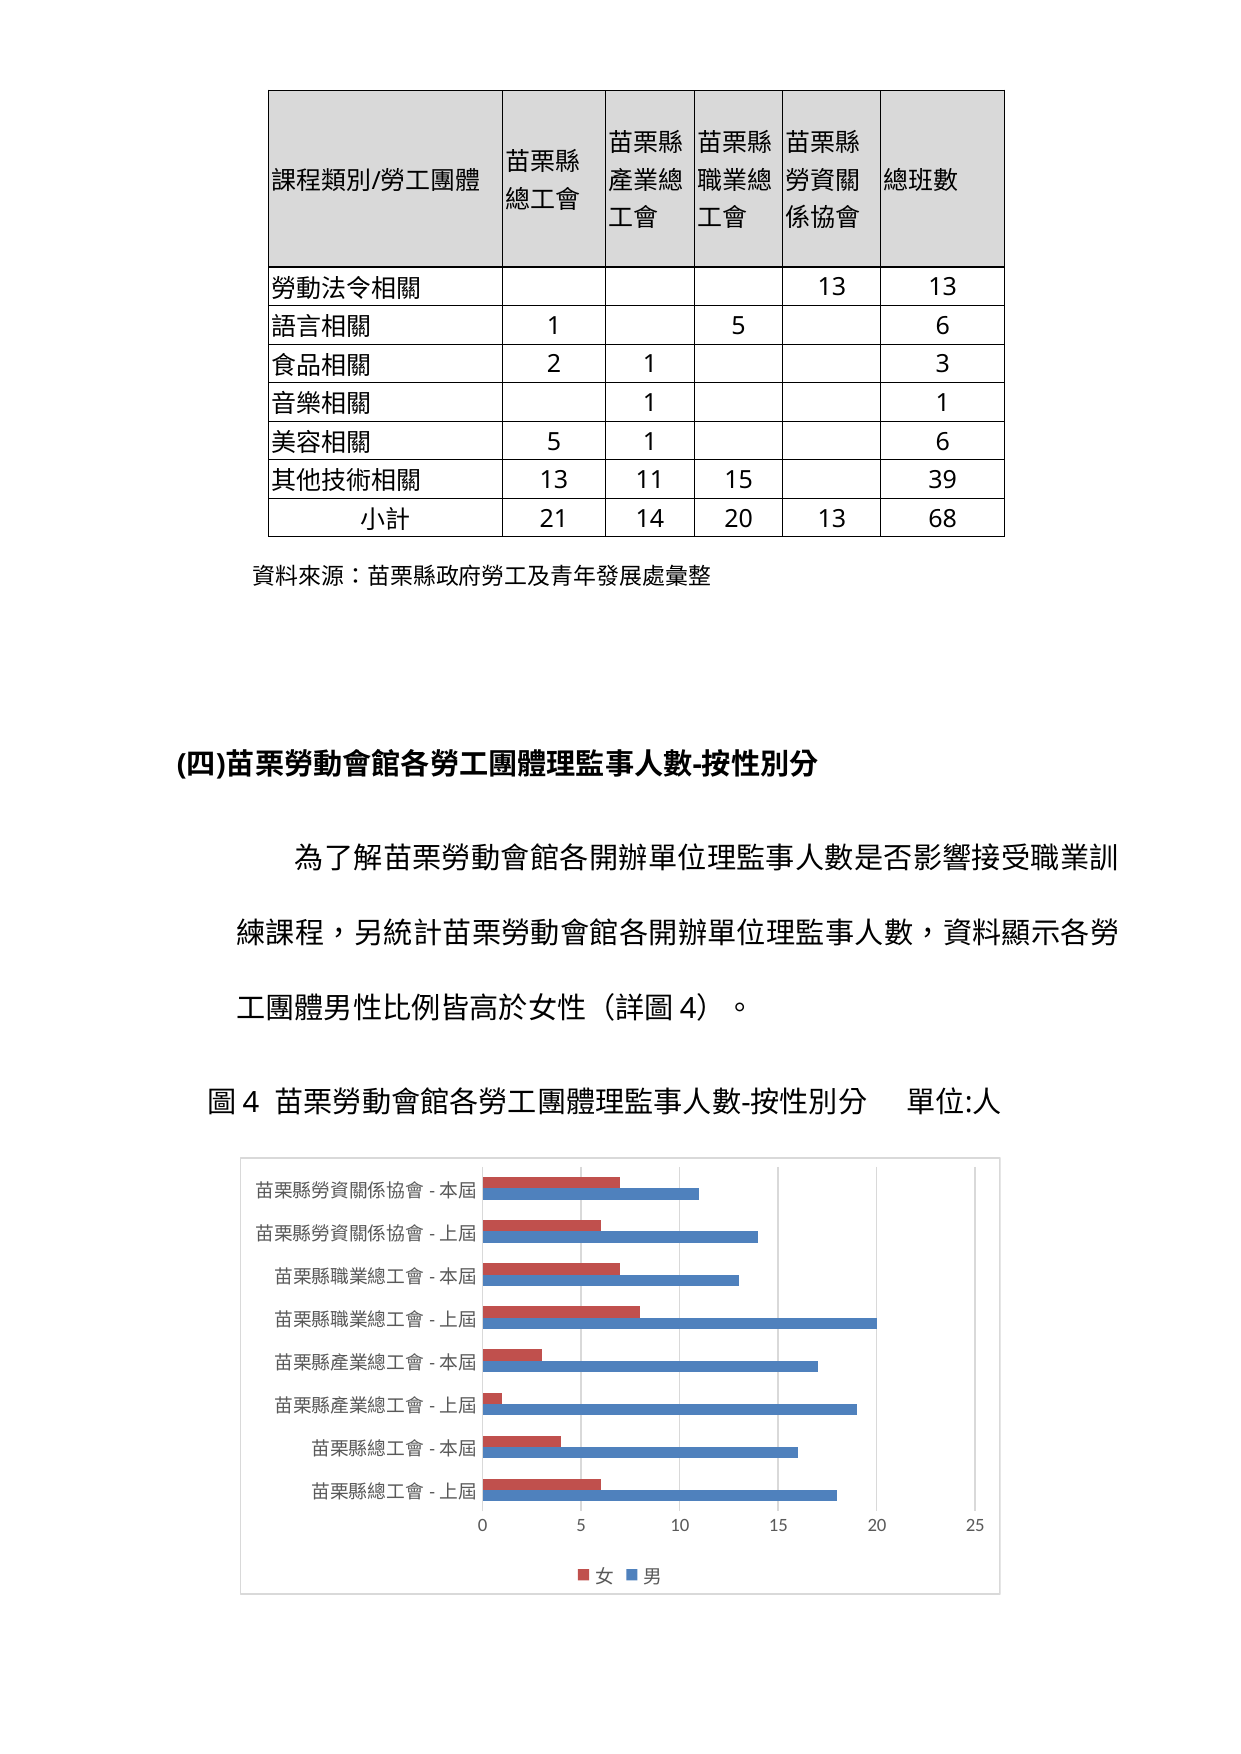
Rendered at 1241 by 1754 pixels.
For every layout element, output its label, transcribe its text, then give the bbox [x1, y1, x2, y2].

table_cell [606, 268, 694, 305]
table_cell 15 [695, 460, 782, 498]
table_cell 21 [503, 499, 605, 536]
table_cell 小計 [269, 499, 502, 536]
table_cell [503, 383, 605, 421]
table_cell 5 [503, 422, 605, 459]
table_cell 68 [881, 499, 1004, 536]
table_cell 5 [695, 306, 782, 343]
table_header 課程類別/勞工團體 [269, 91, 502, 266]
table_cell [783, 306, 880, 343]
table_cell [783, 422, 880, 459]
table_cell [783, 345, 880, 382]
table_cell 13 [783, 499, 880, 536]
table_header 苗栗縣總工會 [503, 91, 605, 266]
table_cell [695, 422, 782, 459]
table_cell [695, 383, 782, 421]
table_cell 其他技術相關 [269, 460, 502, 498]
text 圖4 苗栗勞動會館各勞工團體理監事人數-按性別分 單位:人 [177, 1062, 1122, 1137]
table_cell 14 [606, 499, 694, 536]
table_cell 13 [783, 268, 880, 305]
table_cell 食品相關 [269, 345, 502, 382]
table_cell 語言相關 [269, 306, 502, 343]
text 為了解苗栗勞動會館各開辦單位理監事人數是否影響接受職業訓練課程，另統計苗栗勞動會館各開辦單位理監事人數，資料顯示各勞工團體男性比例皆高於女性（詳圖4）。 [236, 818, 1122, 1043]
table_cell 1 [881, 383, 1004, 421]
table_cell [503, 268, 605, 305]
table_cell [606, 306, 694, 343]
table_cell 13 [503, 460, 605, 498]
table_cell 1 [606, 422, 694, 459]
table_cell [695, 345, 782, 382]
table_cell 勞動法令相關 [269, 268, 502, 305]
table_cell 1 [503, 306, 605, 343]
table_cell 39 [881, 460, 1004, 498]
table_cell 3 [881, 345, 1004, 382]
table_cell 13 [881, 268, 1004, 305]
table_cell [783, 383, 880, 421]
text 資料來源：苗栗縣政府勞工及青年發展處彙整 [207, 556, 1122, 593]
table_header 總班數 [881, 91, 1004, 266]
table_header 苗栗縣勞資關係協會 [783, 91, 880, 266]
table_cell 1 [606, 383, 694, 421]
table_cell 美容相關 [269, 422, 502, 459]
table_cell [695, 268, 782, 305]
table_cell 1 [606, 345, 694, 382]
table_cell 11 [606, 460, 694, 498]
table_cell 6 [881, 306, 1004, 343]
table_cell 6 [881, 422, 1004, 459]
table_cell 2 [503, 345, 605, 382]
table_cell 音樂相關 [269, 383, 502, 421]
table_cell 20 [695, 499, 782, 536]
table_header 苗栗縣產業總工會 [606, 91, 694, 266]
table_cell [783, 460, 880, 498]
table_header 苗栗縣職業總工會 [695, 91, 782, 266]
text (四)苗栗勞動會館各勞工團體理監事人數-按性別分 [118, 725, 1122, 800]
